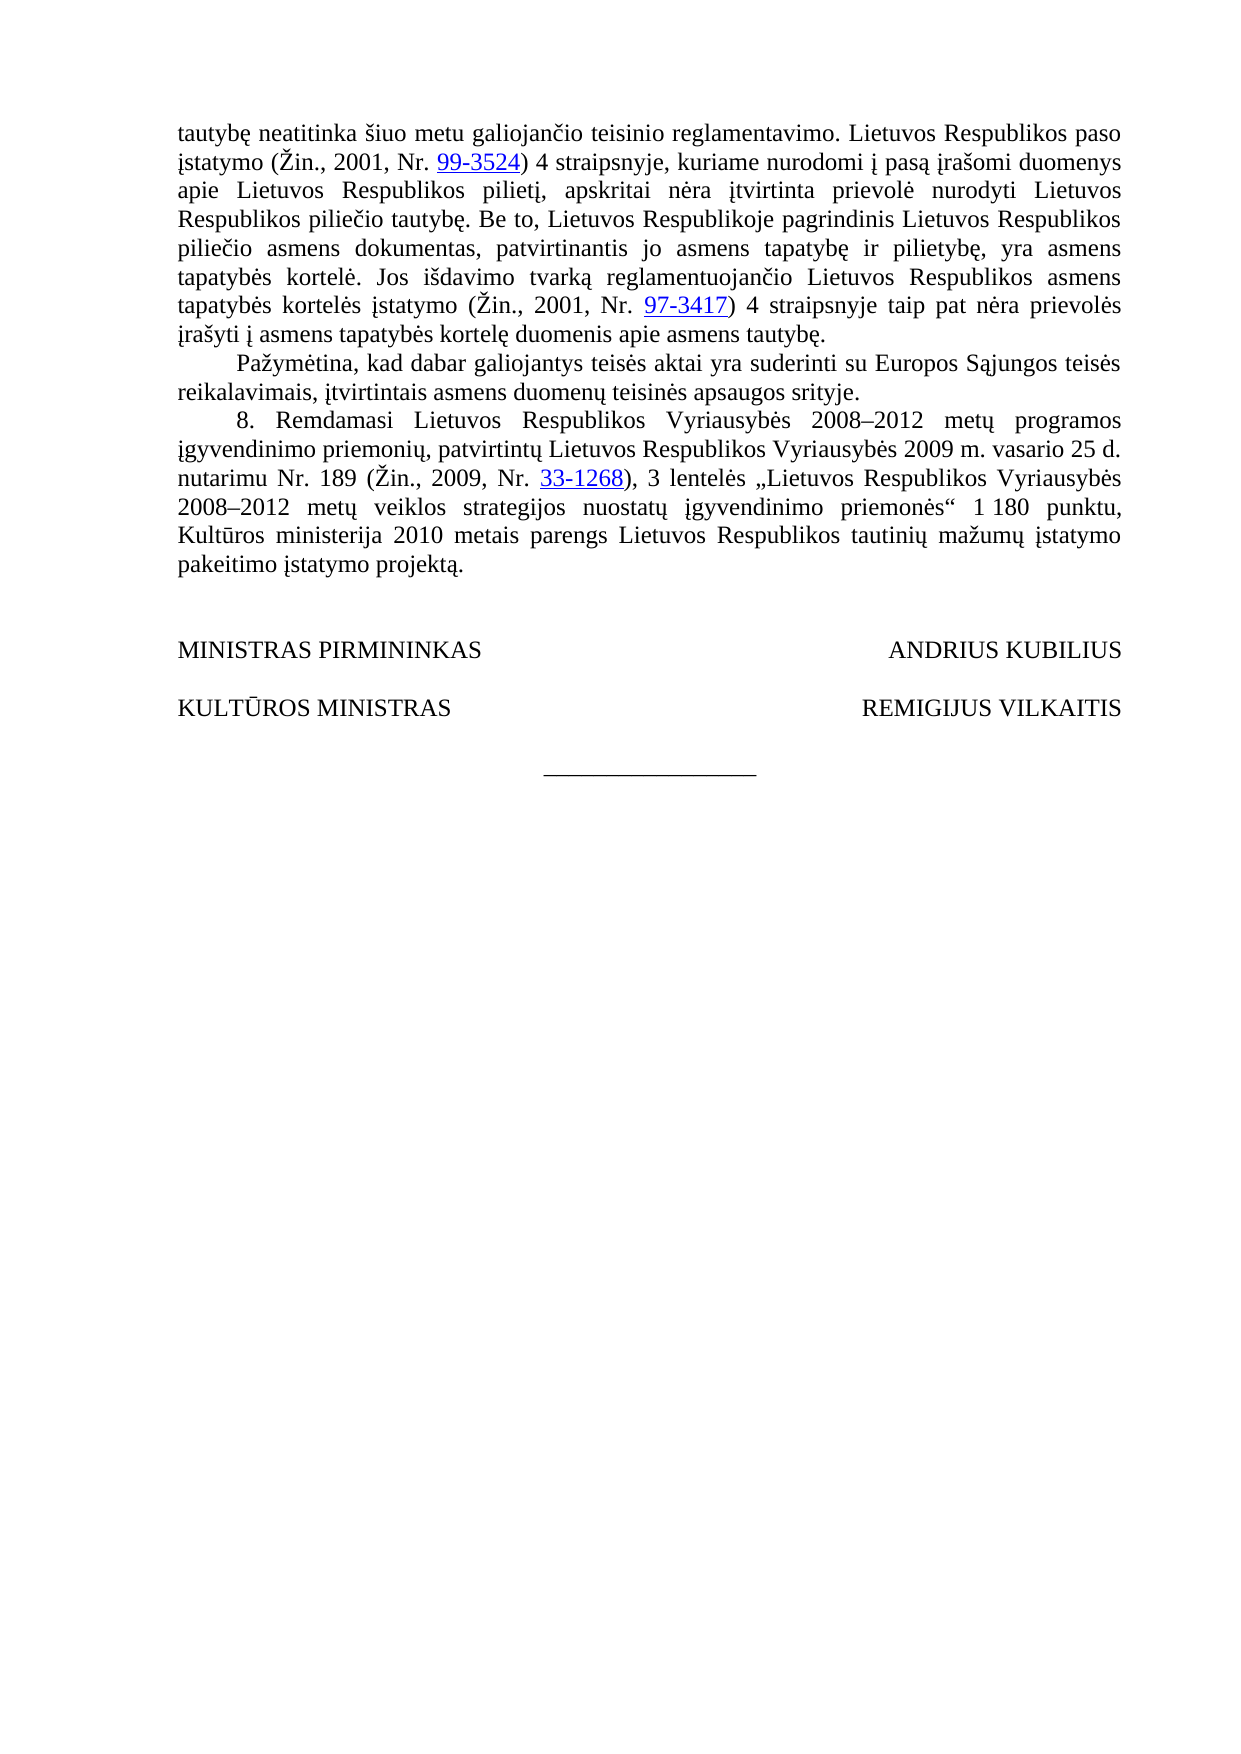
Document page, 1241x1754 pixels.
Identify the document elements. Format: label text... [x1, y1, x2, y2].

text _________________ [177, 751, 1122, 779]
text Pažymėtina, kad dabar galiojantys teisės aktai yra suderinti su Europos Sąjungos teisės reikalavimais, įtvirtintais asmens duomenų teisinės apsaugos srityje. [177, 348, 1122, 406]
text MINISTRAS PIRMININKAS ANDRIUS KUBILIUS [177, 636, 1122, 664]
text KULTŪROS MINISTRAS REMIGIJUS VILKAITIS [177, 693, 1122, 722]
text 8. Remdamasi Lietuvos Respublikos Vyriausybės 2008–2012 metų programos įgyvendinimo priemonių, patvirtintų Lietuvos Respublikos Vyriausybės 2009 m. vasario 25 d. nutarimu Nr. 189 (Žin., 2009, Nr. 33-1268), 3 lentelės „Lietuvos Respublikos Vyriausybės 2008–2012 metų veiklos strategijos nuostatų įgyvendinimo priemonės“ 1 180 punktu, Kultūros ministerija 2010 metais parengs Lietuvos Respublikos tautinių mažumų įstatymo pakeitimo įstatymo projektą. [177, 406, 1122, 578]
text tautybę neatitinka šiuo metu galiojančio teisinio reglamentavimo. Lietuvos Respublikos paso įstatymo (Žin., 2001, Nr. 99-3524) 4 straipsnyje, kuriame nurodomi į pasą įrašomi duomenys apie Lietuvos Respublikos pilietį, apskritai nėra įtvirtinta prievolė nurodyti Lietuvos Respublikos piliečio tautybę. Be to, Lietuvos Respublikoje pagrindinis Lietuvos Respublikos piliečio asmens dokumentas, patvirtinantis jo asmens tapatybę ir pilietybę, yra asmens tapatybės kortelė. Jos išdavimo tvarką reglamentuojančio Lietuvos Respublikos asmens tapatybės kortelės įstatymo (Žin., 2001, Nr. 97-3417) 4 straipsnyje taip pat nėra prievolės įrašyti į asmens tapatybės kortelę duomenis apie asmens tautybę. [177, 118, 1122, 348]
